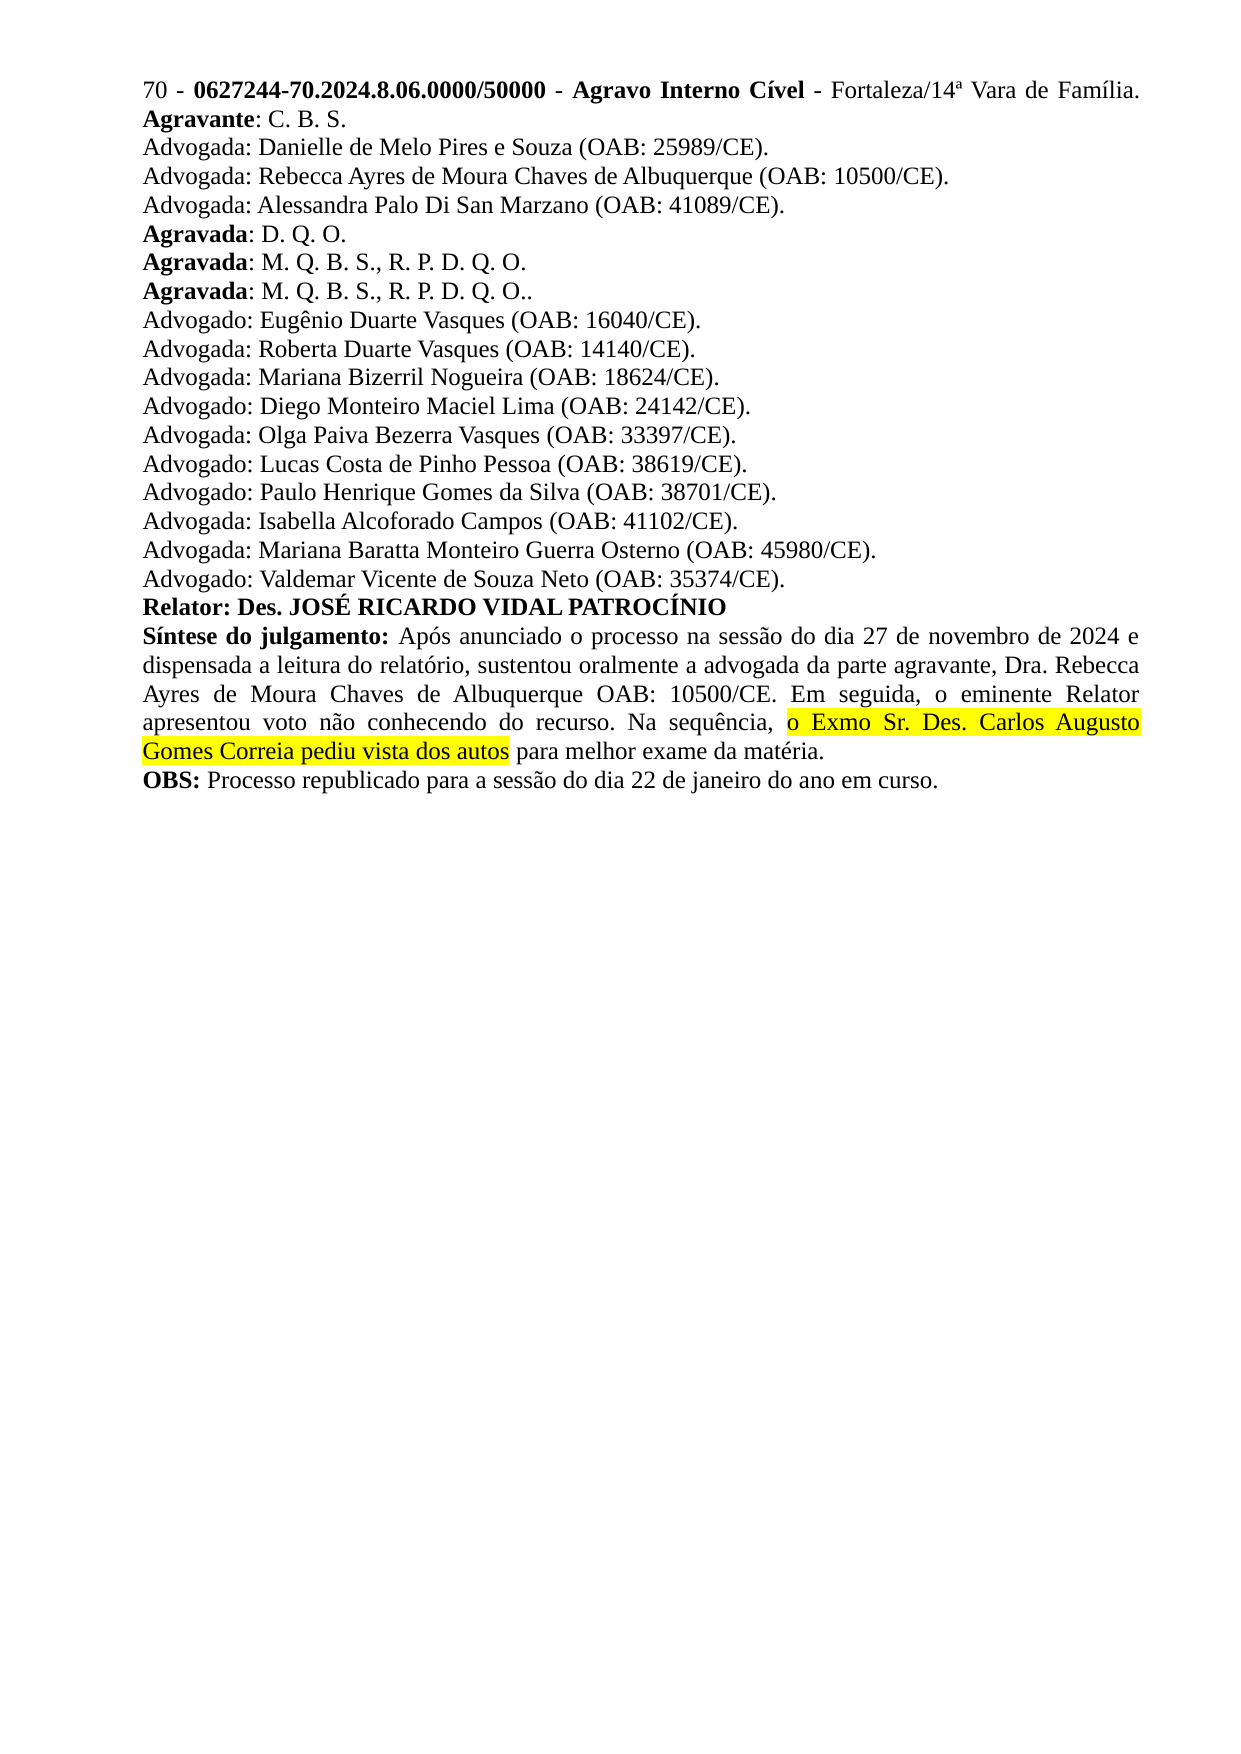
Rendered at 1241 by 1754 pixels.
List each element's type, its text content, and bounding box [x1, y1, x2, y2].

text Advogado: Valdemar Vicente de Souza Neto (OAB: 35374/CE). [142, 564, 1141, 592]
text Advogado: Paulo Henrique Gomes da Silva (OAB: 38701/CE). [142, 477, 1141, 506]
text Advogado: Lucas Costa de Pinho Pessoa (OAB: 38619/CE). [142, 449, 1141, 477]
text Advogada: Alessandra Palo Di San Marzano (OAB: 41089/CE). [142, 190, 1141, 219]
text Advogada: Isabella Alcoforado Campos (OAB: 41102/CE). [142, 506, 1141, 535]
text OBS: Processo republicado para a sessão do dia 22 de janeiro do ano em curso. [142, 765, 1141, 794]
text Advogada: Mariana Baratta Monteiro Guerra Osterno (OAB: 45980/CE). [142, 535, 1141, 564]
text Advogada: Olga Paiva Bezerra Vasques (OAB: 33397/CE). [142, 420, 1141, 449]
text Advogada: Rebecca Ayres de Moura Chaves de Albuquerque (OAB: 10500/CE). [142, 161, 1141, 190]
text 70 - 0627244-70.2024.8.06.0000/50000 - Agravo Interno Cível - Fortaleza/14ª Vara de Família. Agravante: C. B. S. [142, 75, 1141, 132]
text Agravada: M. Q. B. S., R. P. D. Q. O. [142, 247, 1141, 276]
text Advogada: Mariana Bizerril Nogueira (OAB: 18624/CE). [142, 362, 1141, 391]
text Agravada: M. Q. B. S., R. P. D. Q. O.. [142, 276, 1141, 305]
text Relator: Des. JOSÉ RICARDO VIDAL PATROCÍNIO [142, 592, 1141, 621]
text Advogada: Danielle de Melo Pires e Souza (OAB: 25989/CE). [142, 132, 1141, 161]
text Advogado: Diego Monteiro Maciel Lima (OAB: 24142/CE). [142, 391, 1141, 420]
text Agravada: D. Q. O. [142, 219, 1141, 247]
text Advogado: Eugênio Duarte Vasques (OAB: 16040/CE). [142, 305, 1141, 334]
text Advogada: Roberta Duarte Vasques (OAB: 14140/CE). [142, 334, 1141, 362]
text Síntese do julgamento: Após anunciado o processo na sessão do dia 27 de novembro de 2024 e dispensada a leitura do relatório, sustentou oralmente a advogada da parte agravante, Dra. Rebecca Ayres de Moura Chaves de Albuquerque OAB: 10500/CE. Em seguida, o eminente Relator apresentou voto não conhecendo do recurso. Na sequência, o Exmo Sr. Des. Carlos Augusto Gomes Correia pediu vista dos autos para melhor exame da matéria. [142, 621, 1141, 765]
